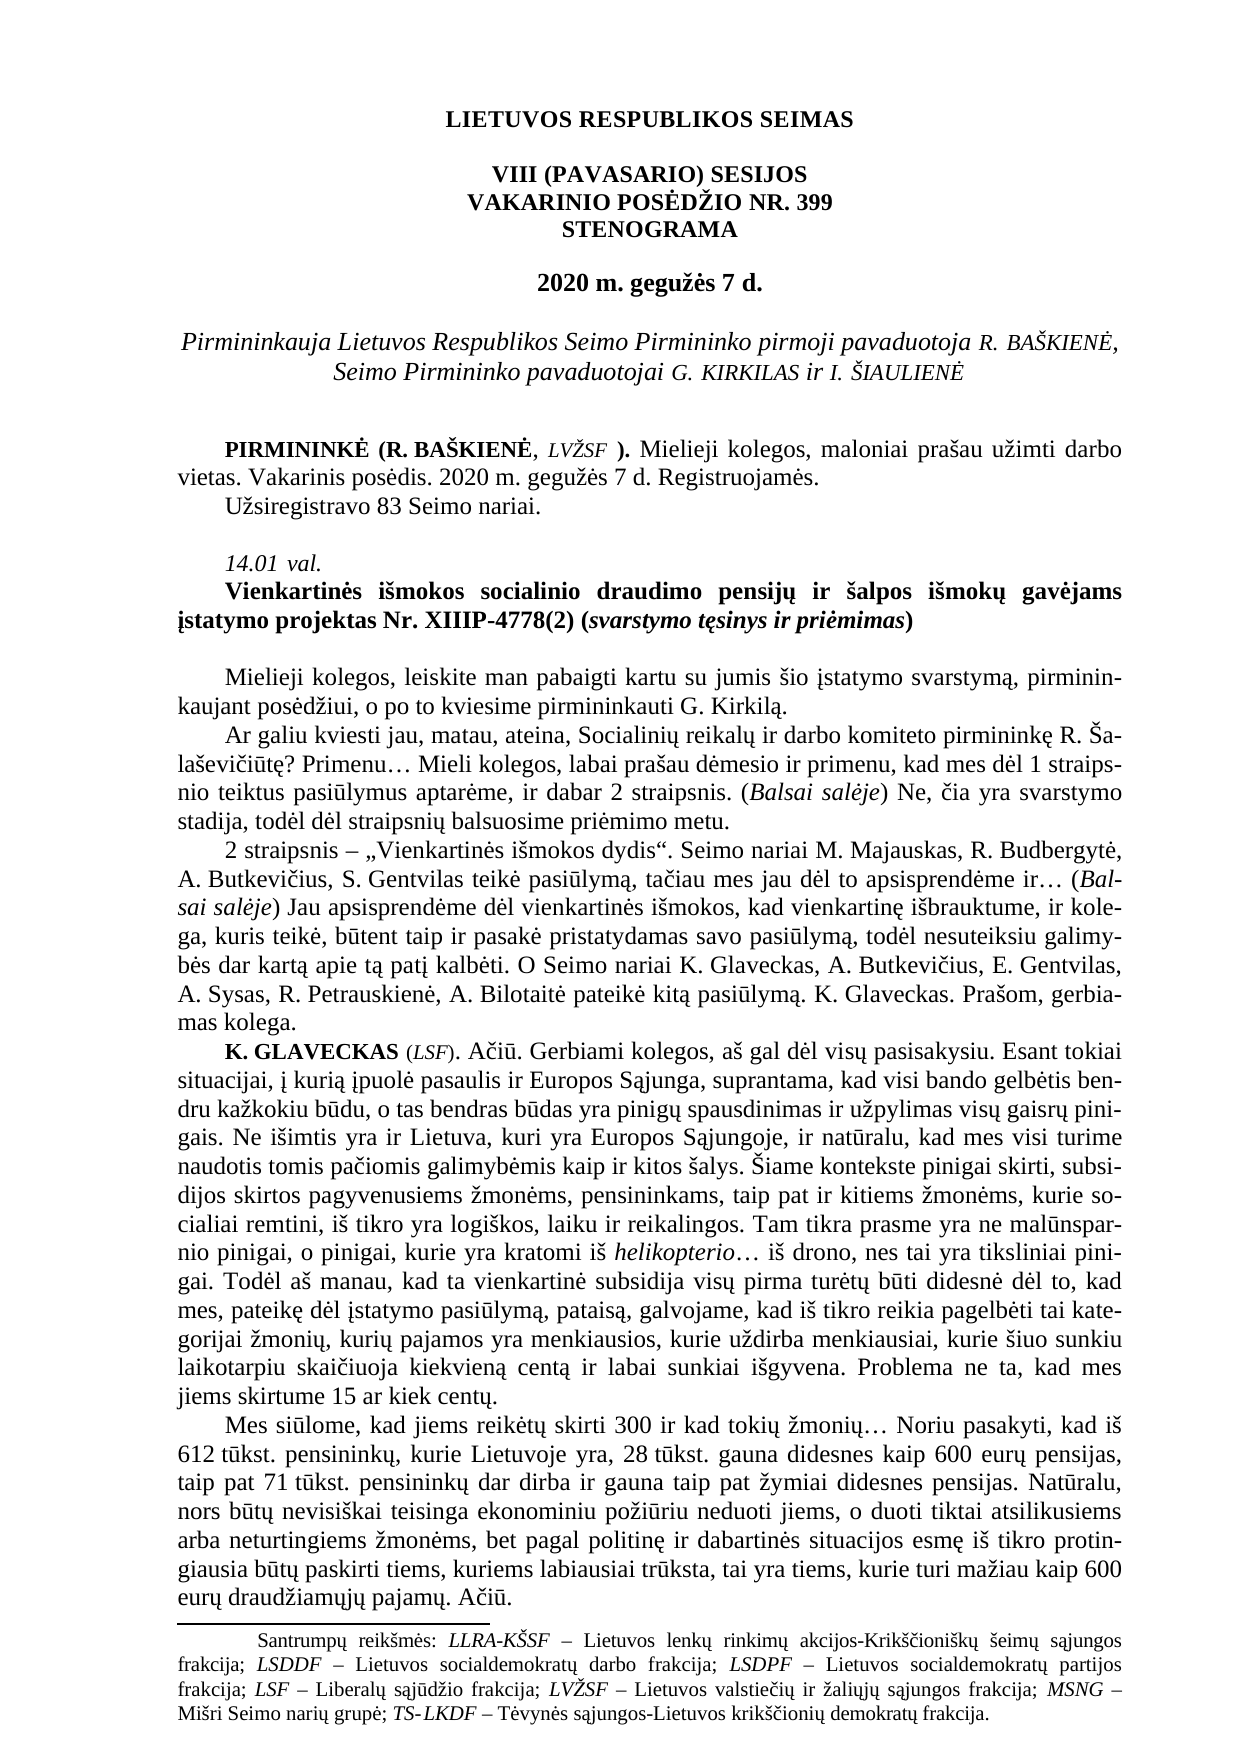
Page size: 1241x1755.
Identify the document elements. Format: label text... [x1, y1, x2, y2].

text Pirmininkauja Lietuvos Respublikos Seimo Pirmininko pirmoji pavaduotoja R. BAŠKIENĖ, Seimo Pirmininko pavaduotojai G. KIRKILAS ir I. ŠIAULIENĖ [177, 326, 1122, 386]
text Mie­lie­ji ko­le­gos, leis­ki­te man pa­baig­ti kar­tu su ju­mis šio įsta­ty­mo svars­ty­mą, pir­mi­nin­kau­jant po­sė­džiui, o po to kvie­si­me pir­mi­nin­kau­ti G. Kir­ki­lą. [177, 662, 1122, 720]
text PIRMININKĖ (R. BAŠKIENĖ, LVŽSF). Mie­lie­ji ko­le­gos, ma­lo­niai pra­šau už­im­ti dar­bo vie­tas. Va­ka­ri­nis po­sė­dis. 2020 m. ge­gu­žės 7 d. Re­gist­ruo­ja­mės. [177, 434, 1122, 491]
text Santrumpų reikšmės: LLRA-KŠSF – Lietuvos lenkų rinkimų akcijos-Krikščioniškų šeimų sąjungos frakcija; LSDDF – Lietuvos socialdemokratų darbo frakcija; LSDPF – Lietuvos socialdemokratų partijos frakcija; LSF – Liberalų sąjūdžio frakcija; LVŽSF – Lietuvos valstiečių ir žaliųjų sąjungos frakcija; MSNG – Mišri Seimo narių grupė; TS‑LKDF – Tėvynės sąjungos-Lietuvos krikščionių demokratų frakcija. [177, 1624, 1122, 1724]
text 2 straips­nis – „Vien­kar­ti­nės iš­mo­kos dy­dis“. Sei­mo na­riai M. Ma­jaus­kas, R. Bud­ber­gy­tė, A. But­ke­vi­čius, S. Gent­vi­las tei­kė pa­siū­ly­mą, ta­čiau mes jau dėl to ap­si­spren­dė­me ir… (Bal­sai sa­lė­je) Jau ap­si­spren­dė­me dėl vien­kar­ti­nės iš­mo­kos, kad vien­kar­ti­nę iš­brauk­tu­me, ir ko­le­ga, ku­ris tei­kė, bū­tent taip ir pa­sa­kė pri­sta­ty­da­mas sa­vo pa­siū­ly­mą, to­dėl ne­su­teik­siu ga­li­my­bės dar kar­tą apie tą pa­tį kal­bė­ti. O Sei­mo na­riai K. Gla­vec­kas, A. But­ke­vi­čius, E. Gent­vi­las, A. Sy­sas, R. Pet­raus­kie­nė, A. Bi­lo­tai­tė pa­tei­kė ki­tą pa­siū­ly­mą. K. Gla­vec­kas. Pra­šom, ger­bia­mas ko­le­ga. [177, 835, 1122, 1036]
title VIII (PAVASARIO) SESIJOS [177, 160, 1122, 187]
title VAKARINIO posėdžio NR. 399 [177, 187, 1122, 215]
text Už­si­re­gist­ra­vo 83 Sei­mo na­riai. [177, 491, 1122, 520]
text K. GLAVECKAS (LSF). Ačiū. Ger­bia­mi ko­le­gos, aš gal dėl vi­sų pa­si­sa­ky­siu. Esant to­kiai si­tu­a­ci­jai, į ku­rią įpuo­lė pa­sau­lis ir Eu­ro­pos Są­jun­ga, su­pran­ta­ma, kad vi­si ban­do gel­bė­tis ben­dru kaž­ko­kiu bū­du, o tas ben­dras bū­das yra pi­ni­gų spaus­di­ni­mas ir už­py­li­mas vi­sų gais­rų pi­ni­gais. Ne iš­im­tis yra ir Lie­tu­va, ku­ri yra Eu­ro­pos Są­jun­go­je, ir na­tū­ra­lu, kad mes vi­si tu­ri­me nau­do­tis to­mis pa­čio­mis ga­li­my­bė­mis kaip ir ki­tos ša­lys. Šia­me kon­teks­te pi­ni­gai skir­ti, sub­si­di­jos skir­tos pa­gy­ve­nu­siems žmo­nėms, pen­si­nin­kams, taip pat ir ki­tiems žmo­nėms, ku­rie so­cia­liai rem­ti­ni, iš tik­ro yra lo­giš­kos, lai­ku ir rei­ka­lin­gos. Tam tik­ra pras­me yra ne ma­lūns­par­nio pi­ni­gai, o pi­ni­gai, ku­rie yra kra­to­mi iš he­li­kop­te­rio… iš dro­no, nes tai yra tiks­li­niai pi­ni­gai. To­dėl aš ma­nau, kad ta vien­kar­ti­nė sub­si­di­ja vi­sų pir­ma tu­rė­tų bū­ti di­des­nė dėl to, kad mes, pa­tei­kę dėl įsta­ty­mo pa­siū­ly­mą, pa­tai­są, gal­vo­ja­me, kad iš tik­ro rei­kia pa­gel­bė­ti tai ka­te­go­ri­jai žmo­nių, ku­rių pa­ja­mos yra men­kiau­sios, ku­rie už­dir­ba men­kiau­siai, ku­rie šiuo sun­kiu lai­ko­tar­piu skai­čiuo­ja kiek­vie­ną cen­tą ir la­bai sun­kiai iš­gy­ve­na. Pro­ble­ma ne ta, kad mes jiems skir­tu­me 15 ar kiek cen­tų. [177, 1036, 1122, 1410]
text 14.01 val. [224, 549, 1122, 576]
text Vien­kar­ti­nės iš­mo­kos so­cia­li­nio drau­di­mo pen­si­jų ir šal­pos iš­mo­kų ga­vė­jams įstatymo pro­jek­tas Nr. XIIIP-4778(2) (svars­ty­mo tę­si­nys ir pri­ėmi­mas) [177, 576, 1122, 634]
title STENOGRAMA [177, 215, 1122, 243]
text Ar ga­liu kvies­ti jau, ma­tau, at­ei­na, So­cia­li­nių rei­ka­lų ir dar­bo ko­mi­te­to pir­mi­nin­kę R. Ša­la­še­vi­čiū­tę? Pri­me­nu… Mie­li ko­le­gos, la­bai pra­šau dė­me­sio ir pri­me­nu, kad mes dėl 1 straips­nio teik­tus pa­siū­ly­mus ap­ta­rė­me, ir da­bar 2 straips­nis. (Bal­sai sa­lė­je) Ne, čia yra svars­ty­mo sta­di­ja, to­dėl dėl straips­nių bal­suo­si­me pri­ėmi­mo me­tu. [177, 720, 1122, 835]
text 2020 m. gegužės 7 d. [177, 267, 1122, 297]
title LIETUVOS RESPUBLIKOS SEIMAS [177, 105, 1122, 132]
text Mes siū­lo­me, kad jiems rei­kė­tų skir­ti 300 ir kad to­kių žmo­nių… No­riu pa­sa­ky­ti, kad iš 612 tūkst. pen­si­nin­kų, ku­rie Lie­tu­vo­je yra, 28 tūkst. gau­na di­des­nes kaip 600 eu­rų pen­si­jas, taip pat 71 tūkst. pen­si­nin­kų dar dir­ba ir gau­na taip pat žy­miai di­des­nes pen­si­jas. Na­tū­ra­lu, nors bū­tų ne­vi­siš­kai tei­sin­ga eko­no­mi­niu po­žiū­riu ne­duo­ti jiems, o duo­ti tik­tai at­si­li­ku­siems ar­ba ne­tur­tin­giems žmo­nėms, bet pa­gal po­li­ti­nę ir da­bar­ti­nės si­tu­a­ci­jos es­mę iš tik­ro pro­tin­giau­sia bū­tų pa­skir­ti tiems, ku­riems la­biau­siai trūks­ta, tai yra tiems, ku­rie tu­ri ma­žiau kaip 600 eu­rų drau­džia­mųjų pa­ja­mų. Ačiū. [177, 1410, 1122, 1611]
